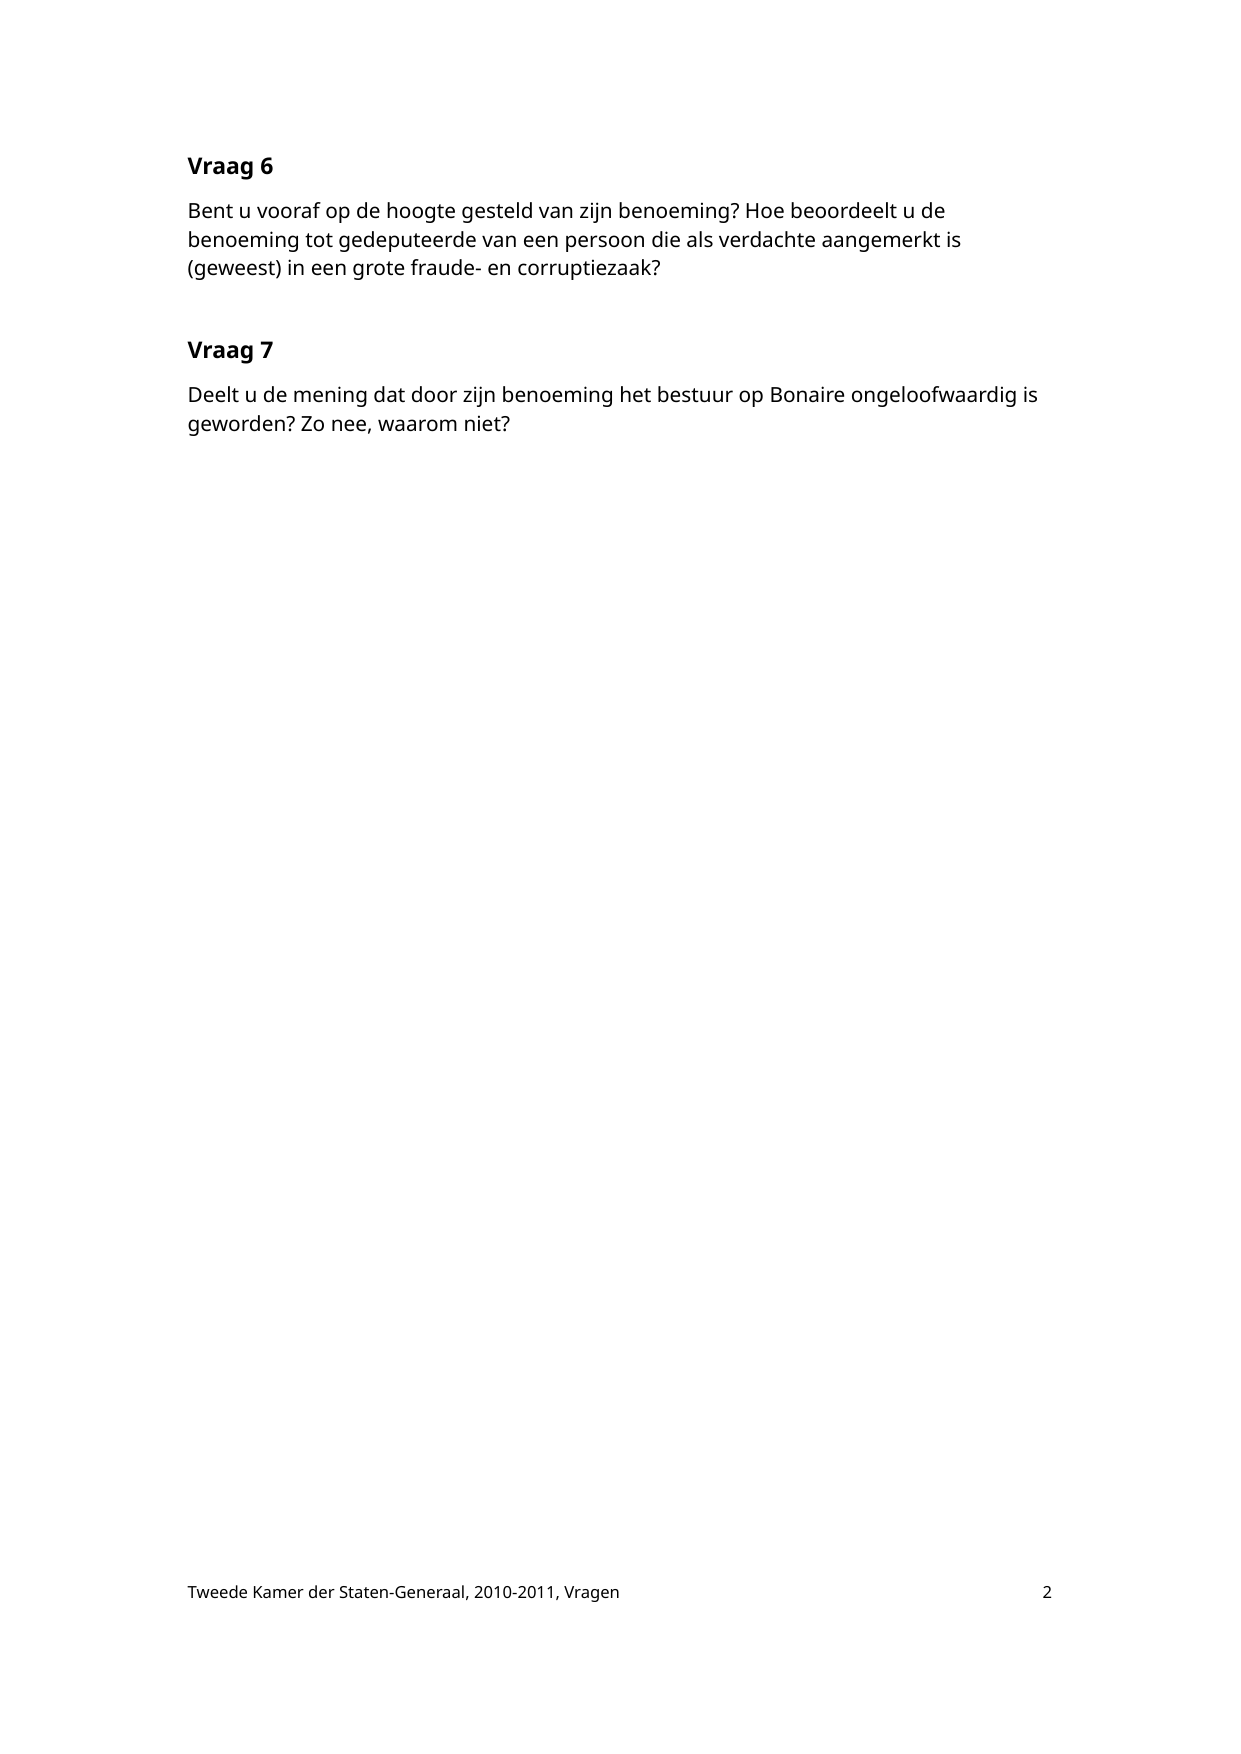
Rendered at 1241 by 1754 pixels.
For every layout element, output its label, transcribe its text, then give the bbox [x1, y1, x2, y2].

subtitle Vraag 6 [187, 150, 1053, 181]
text Bent u vooraf op de hoogte gesteld van zijn benoeming? Hoe beoordeelt u de benoeming tot gedeputeerde van een persoon die als verdachte aangemerkt is (geweest) in een grote fraude- en corruptiezaak? [187, 196, 1053, 282]
subtitle Vraag 7 [187, 334, 1053, 365]
text Deelt u de mening dat door zijn benoeming het bestuur op Bonaire ongeloofwaardig is geworden? Zo nee, waarom niet? [187, 380, 1053, 437]
